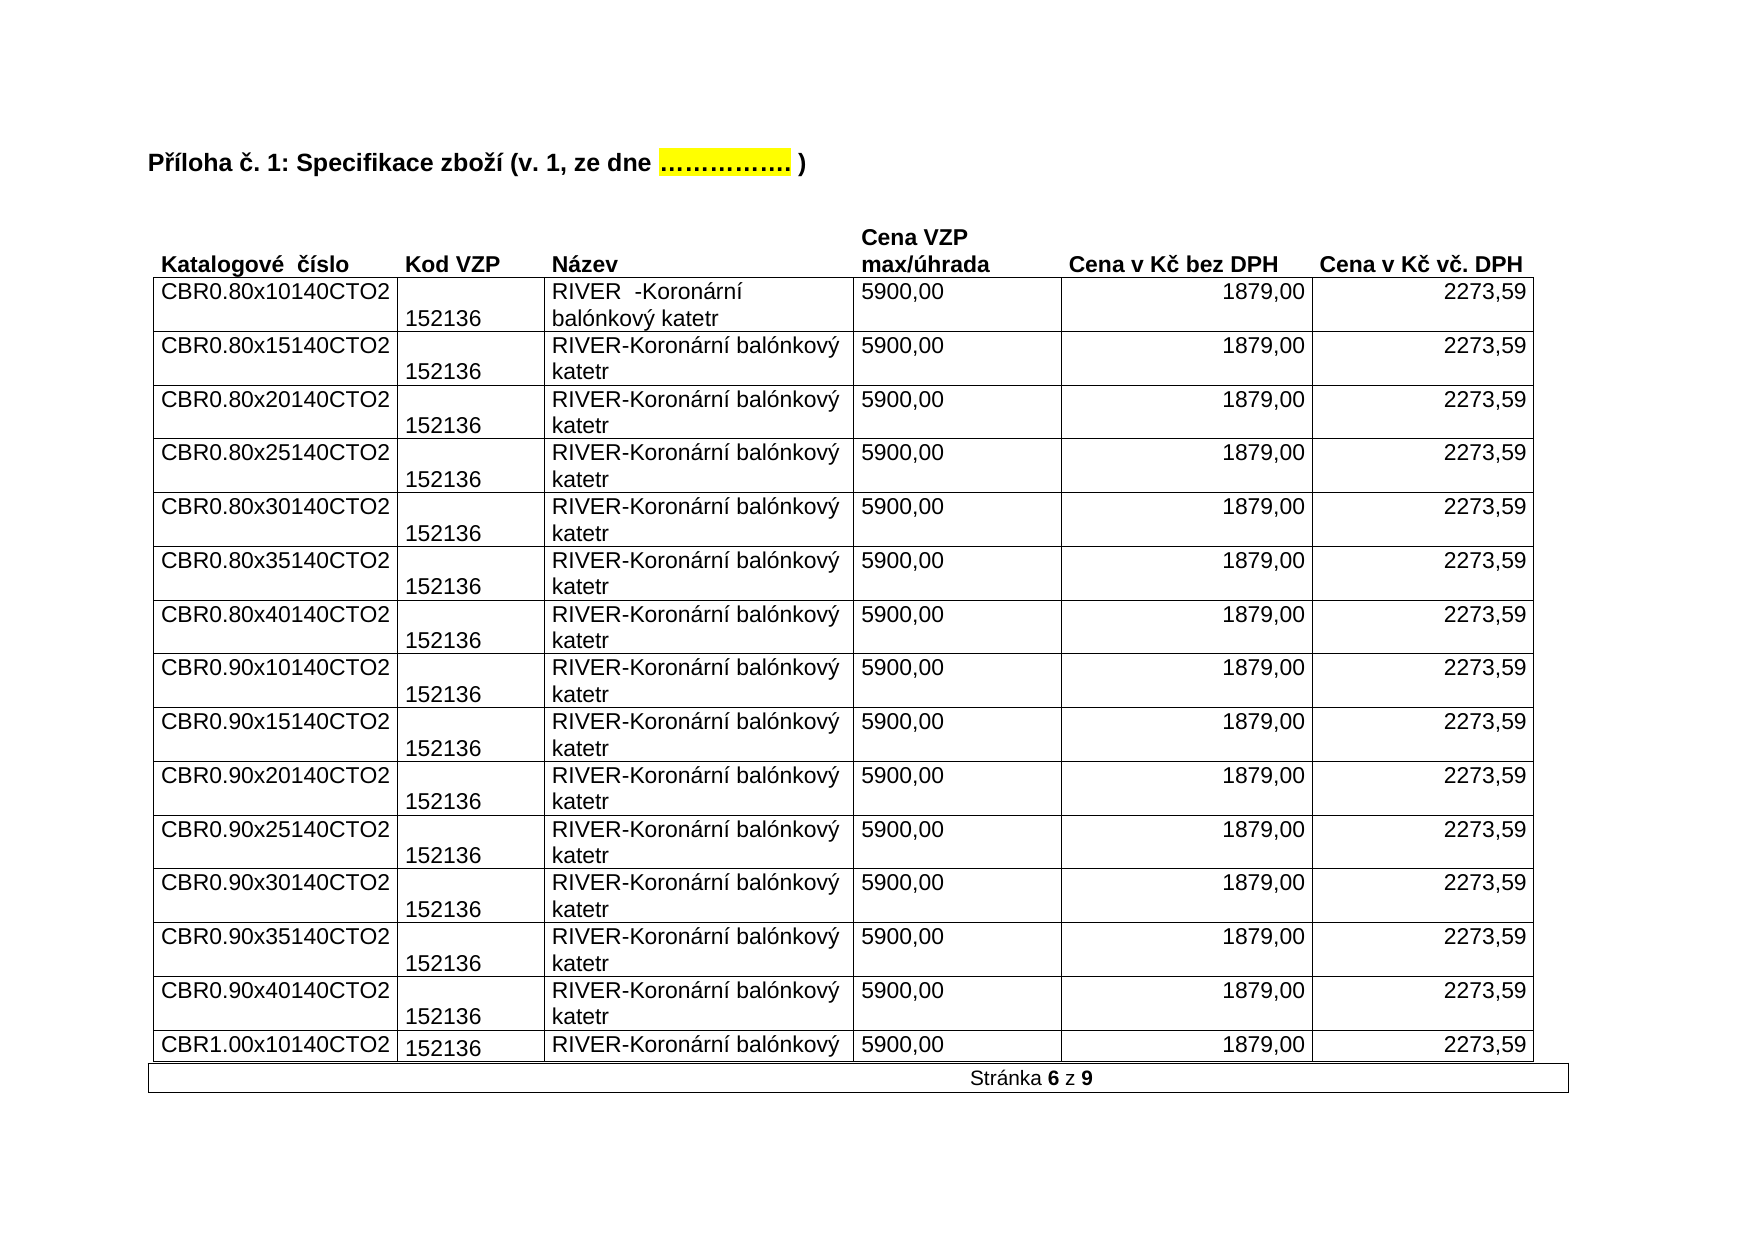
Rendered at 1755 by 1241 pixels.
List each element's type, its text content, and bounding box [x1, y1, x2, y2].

table_cell 5900,00 [854, 816, 1061, 868]
table_cell 5900,00 [854, 439, 1061, 492]
table_cell 1879,00 [1062, 493, 1312, 546]
table_cell 1879,00 [1062, 547, 1312, 599]
table_cell RIVER-Koronární balónkový katetr [545, 386, 853, 438]
table_cell CBR0.80x10140CTO2 [154, 278, 397, 331]
table_cell RIVER-Koronární balónkový katetr [545, 869, 853, 922]
table_cell 1879,00 [1062, 332, 1312, 384]
table_cell RIVER-Koronární balónkový katetr [545, 493, 853, 546]
table_cell 5900,00 [854, 654, 1061, 707]
table_cell 2273,59 [1313, 439, 1533, 492]
table_cell 5900,00 [854, 332, 1061, 384]
table_cell 2273,59 [1313, 708, 1533, 761]
table_cell 2273,59 [1313, 278, 1533, 331]
table_cell RIVER-Koronární balónkový katetr [545, 816, 853, 868]
table_cell CBR1.00x10140CTO2 [154, 1031, 397, 1061]
table_cell 1879,00 [1062, 386, 1312, 438]
table_cell 1879,00 [1062, 439, 1312, 492]
table_header Katalogové číslo [154, 224, 397, 277]
table_cell CBR0.90x40140CTO2 [154, 977, 397, 1029]
table_cell 152136 [398, 386, 544, 438]
table_cell 1879,00 [1062, 869, 1312, 922]
table_cell 2273,59 [1313, 601, 1533, 653]
table_cell 5900,00 [854, 386, 1061, 438]
table_cell 152136 [398, 601, 544, 653]
table_cell 5900,00 [854, 869, 1061, 922]
table_cell 5900,00 [854, 762, 1061, 814]
table_cell 5900,00 [854, 923, 1061, 976]
table_cell 2273,59 [1313, 654, 1533, 707]
table_cell 2273,59 [1313, 762, 1533, 814]
table_cell 1879,00 [1062, 977, 1312, 1029]
table_cell 2273,59 [1313, 332, 1533, 384]
table_cell CBR0.80x35140CTO2 [154, 547, 397, 599]
table_cell 152136 [398, 977, 544, 1029]
table_cell 5900,00 [854, 278, 1061, 331]
table_cell CBR0.80x40140CTO2 [154, 601, 397, 653]
table_cell 1879,00 [1062, 762, 1312, 814]
table_cell 1879,00 [1062, 278, 1312, 331]
table_cell 2273,59 [1313, 547, 1533, 599]
table_cell RIVER-Koronární balónkový katetr [545, 601, 853, 653]
table_cell RIVER-Koronární balónkový [545, 1031, 853, 1061]
table_cell 152136 [398, 816, 544, 868]
table_cell 152136 [398, 869, 544, 922]
table_cell 152136 [398, 547, 544, 599]
table_cell RIVER-Koronární balónkový katetr [545, 708, 853, 761]
table_cell 2273,59 [1313, 977, 1533, 1029]
table_cell 152136 [398, 332, 544, 384]
table_header Název [544, 224, 854, 277]
table_cell 1879,00 [1062, 816, 1312, 868]
table_cell CBR0.80x30140CTO2 [154, 493, 397, 546]
table_cell 1879,00 [1062, 601, 1312, 653]
table_cell 2273,59 [1313, 923, 1533, 976]
table_cell RIVER-Koronární balónkový katetr [545, 923, 853, 976]
table_header Kod VZP [398, 224, 544, 277]
table_cell 2273,59 [1313, 493, 1533, 546]
table_cell 5900,00 [854, 1031, 1061, 1061]
table_cell 1879,00 [1062, 654, 1312, 707]
table_cell RIVER-Koronární balónkový katetr [545, 332, 853, 384]
table_cell 2273,59 [1313, 816, 1533, 868]
table_cell 1879,00 [1062, 923, 1312, 976]
table_cell CBR0.90x35140CTO2 [154, 923, 397, 976]
table_cell 152136 [398, 439, 544, 492]
text Příloha č. 1: Specifikace zboží (v. 1, ze dne ……………. ) [148, 148, 1606, 176]
table_cell CBR0.80x20140CTO2 [154, 386, 397, 438]
table_cell 2273,59 [1313, 386, 1533, 438]
table_cell RIVER-Koronární balónkový katetr [545, 654, 853, 707]
table_cell RIVER-Koronární balónkový katetr [545, 547, 853, 599]
table_cell CBR0.90x20140CTO2 [154, 762, 397, 814]
table_header Cena v Kč vč. DPH [1312, 224, 1534, 277]
table_cell 152136 [398, 708, 544, 761]
table_cell 152136 [398, 1031, 544, 1061]
table_cell RIVER-Koronární balónkový katetr [545, 439, 853, 492]
table_cell 152136 [398, 493, 544, 546]
table_cell 2273,59 [1313, 1031, 1533, 1061]
table_header Cena v Kč bez DPH [1061, 224, 1312, 277]
table_cell 5900,00 [854, 977, 1061, 1029]
table_cell 5900,00 [854, 708, 1061, 761]
table_cell CBR0.80x15140CTO2 [154, 332, 397, 384]
table_cell 152136 [398, 762, 544, 814]
table_cell CBR0.90x15140CTO2 [154, 708, 397, 761]
table_cell 5900,00 [854, 601, 1061, 653]
table_cell 5900,00 [854, 493, 1061, 546]
table_cell 1879,00 [1062, 1031, 1312, 1061]
table_cell 2273,59 [1313, 869, 1533, 922]
table_cell 152136 [398, 654, 544, 707]
table_cell CBR0.90x30140CTO2 [154, 869, 397, 922]
table_cell CBR0.90x10140CTO2 [154, 654, 397, 707]
table_cell RIVER-Koronární balónkový katetr [545, 977, 853, 1029]
table_cell 1879,00 [1062, 708, 1312, 761]
table_header Cena VZP max/úhrada [854, 224, 1061, 277]
table_cell CBR0.90x25140CTO2 [154, 816, 397, 868]
table_cell CBR0.80x25140CTO2 [154, 439, 397, 492]
table_cell 152136 [398, 278, 544, 331]
table_cell 5900,00 [854, 547, 1061, 599]
table_cell RIVER-Koronární balónkový katetr [545, 762, 853, 814]
table_cell 152136 [398, 923, 544, 976]
table_cell RIVER -Koronární balónkový katetr [545, 278, 853, 331]
